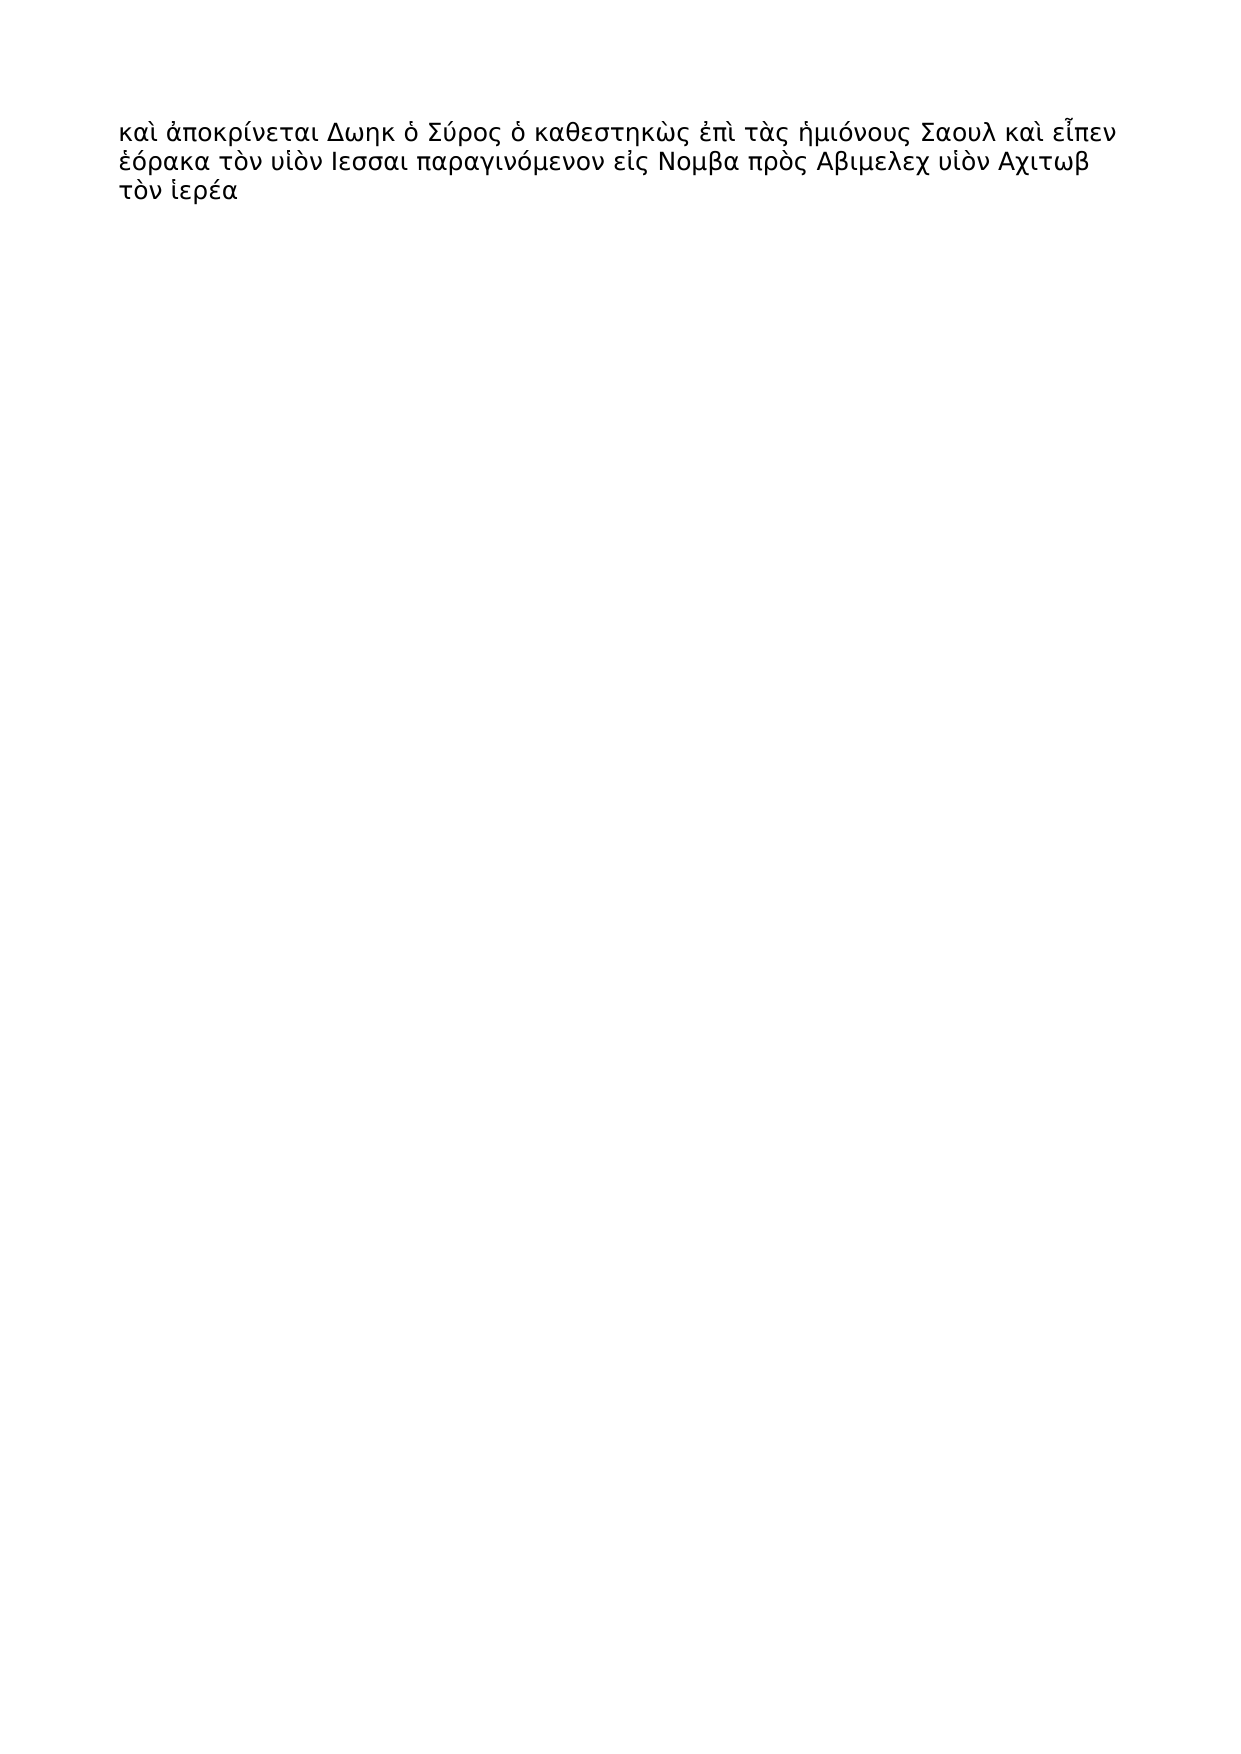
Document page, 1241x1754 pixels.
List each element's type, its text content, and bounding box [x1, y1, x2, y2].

text καὶ ἀποκρίνεται Δωηκ ὁ Σύρος ὁ καθεστηκὼς ἐπὶ τὰς ἡμιόνους Σαουλ καὶ εἶπεν ἑόρακα τὸν υἱὸν Ιεσσαι παραγινόμενον εἰς Νομβα πρὸς Αβιμελεχ υἱὸν Αχιτωβ τὸν ἱερέα [118, 118, 1122, 206]
